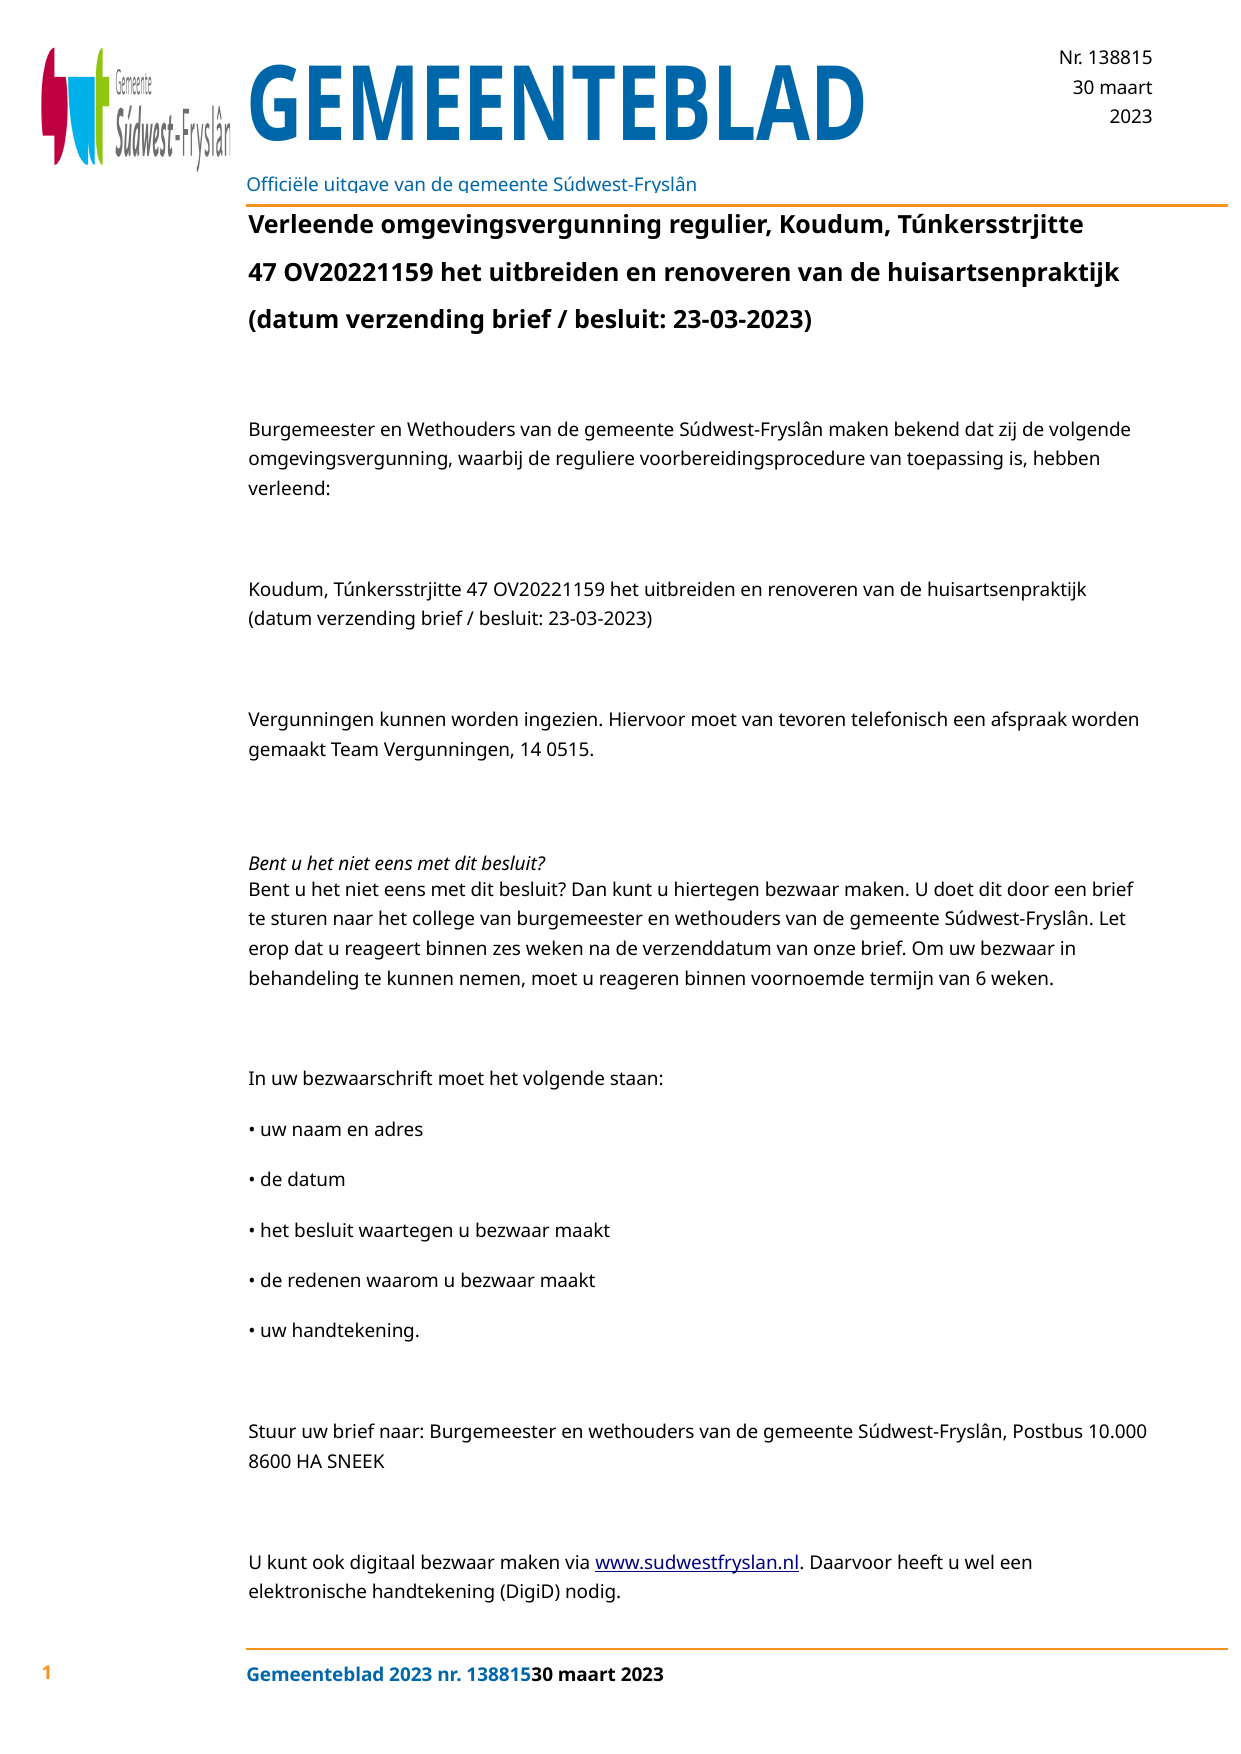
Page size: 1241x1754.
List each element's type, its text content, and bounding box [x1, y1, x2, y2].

text Bent u het niet eens met dit besluit? Dan kunt u hiertegen bezwaar maken. U doet dit door een brief te sturen naar het college van burgemeester en wethouders van de gemeente Súdwest-Fryslân. Let erop dat u reageert binnen zes weken na de verzenddatum van onze brief. Om uw bezwaar in behandeling te kunnen nemen, moet u reageren binnen voornoemde termijn van 6 weken. [248, 876, 1152, 991]
text Burgemeester en Wethouders van de gemeente Súdwest-Fryslân maken bekend dat zij de volgende omgevingsvergunning, waarbij de reguliere voorbereidingsprocedure van toepassing is, hebben verleend: [248, 416, 1152, 501]
picture [41, 47, 231, 172]
text Koudum, Túnkersstrjitte 47 OV20221159 het uitbreiden en renoveren van de huisartsenpraktijk (datum verzending brief / besluit: 23-03-2023) [248, 576, 1152, 631]
text • uw naam en adres [248, 1116, 1152, 1142]
text U kunt ook digitaal bezwaar maken via www.sudwestfryslan.nl. Daarvoor heeft u wel een elektronische handtekening (DigiD) nodig. [248, 1549, 1152, 1604]
text Vergunningen kunnen worden ingezien. Hiervoor moet van tevoren telefonisch een afspraak worden gemaakt Team Vergunningen, 14 0515. [248, 706, 1152, 762]
text • het besluit waartegen u bezwaar maakt [248, 1217, 1152, 1243]
text Stuur uw brief naar: Burgemeester en wethouders van de gemeente Súdwest-Fryslân, Postbus 10.000 8600 HA SNEEK [248, 1418, 1152, 1474]
text • de redenen waarom u bezwaar maakt [248, 1267, 1152, 1293]
text • uw handtekening. [248, 1318, 1152, 1343]
text Bent u het niet eens met dit besluit? [248, 850, 1152, 876]
text In uw bezwaarschrift moet het volgende staan: [248, 1066, 1152, 1091]
text • de datum [248, 1166, 1152, 1192]
text Verleende omgevingsvergunning regulier, Koudum, Túnkersstrjitte 47 OV20221159 het uitbreiden en renoveren van de huisartsenpraktijk (datum verzending brief / besluit: 23-03-2023) [248, 207, 1152, 336]
